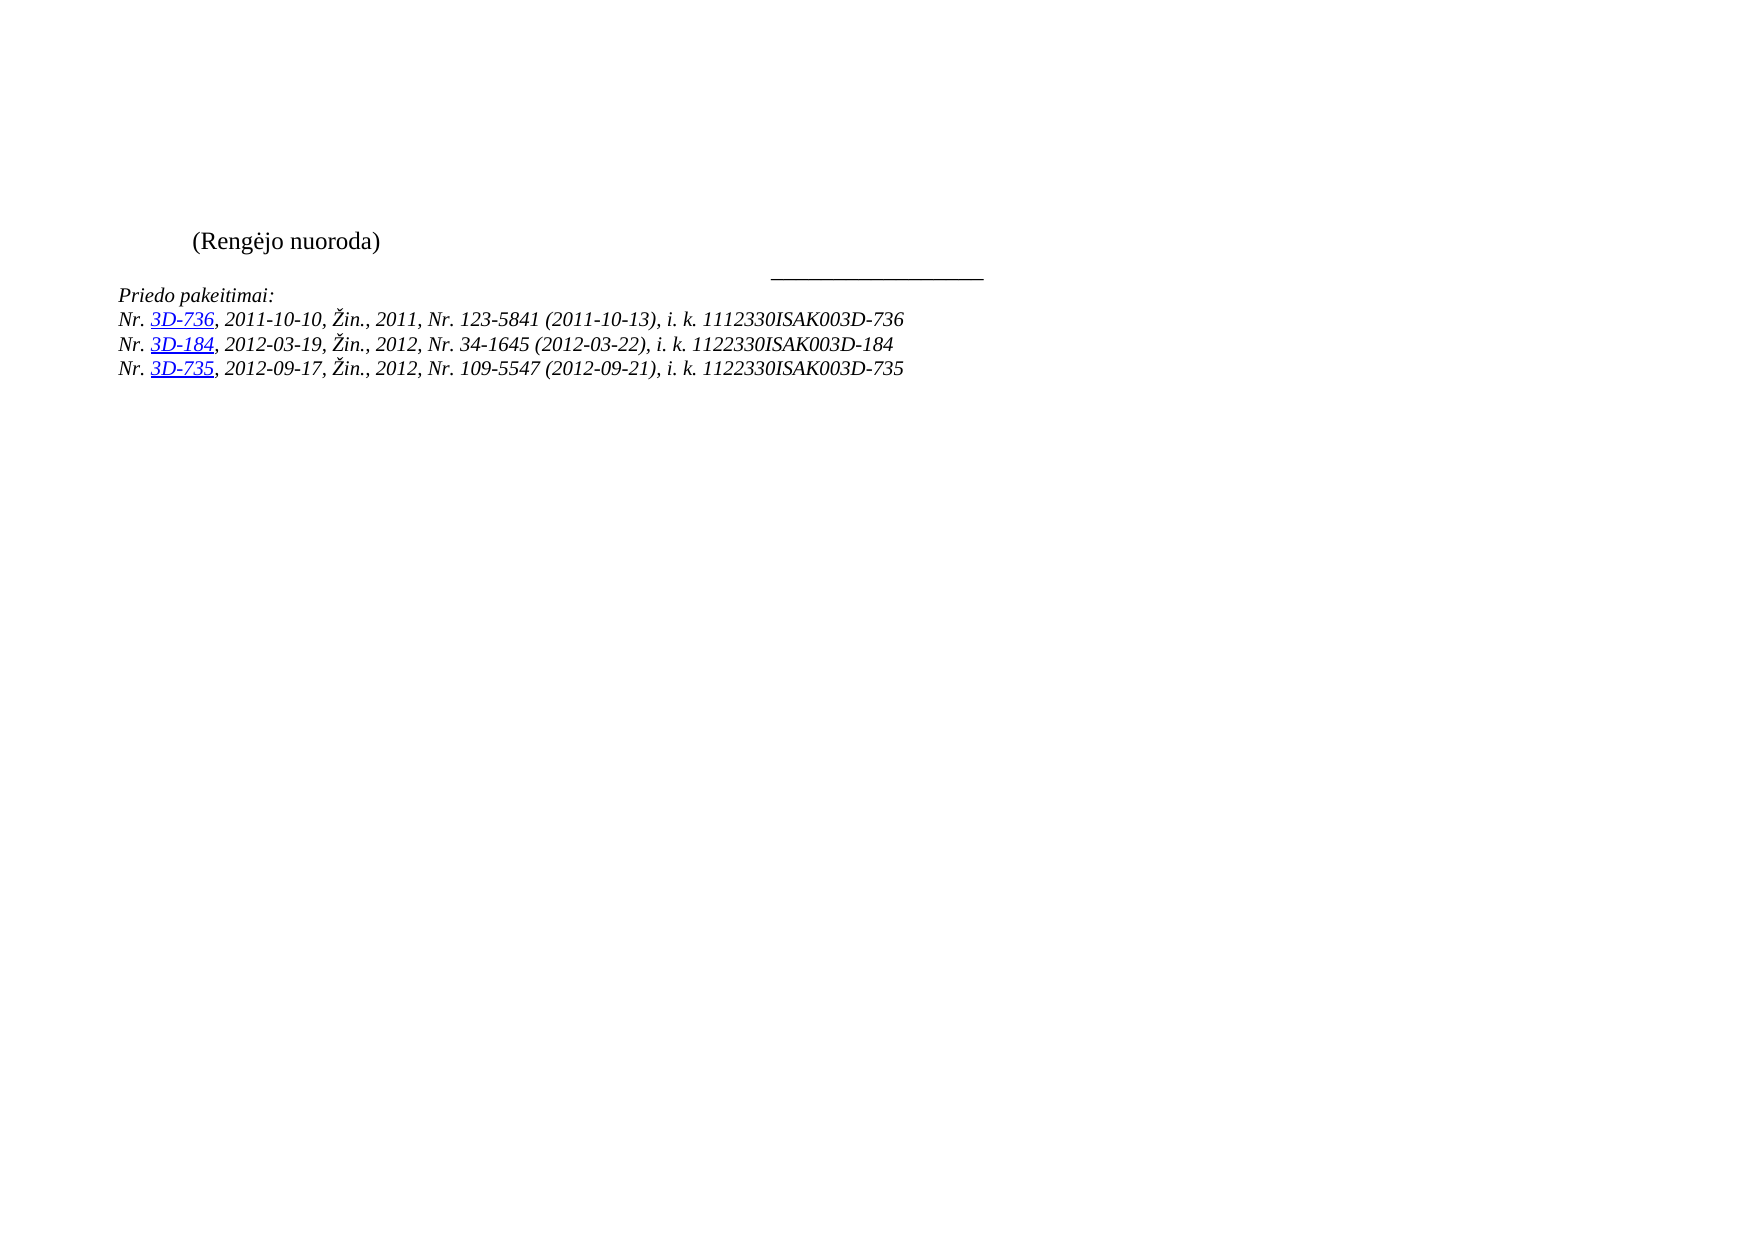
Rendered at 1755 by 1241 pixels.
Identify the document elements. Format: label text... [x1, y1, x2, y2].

text Nr. 3D-184, 2012-03-19, Žin., 2012, Nr. 34-1645 (2012-03-22), i. k. 1122330ISAK003D-184 [118, 331, 1636, 356]
text Priedo pakeitimai: [118, 283, 1636, 307]
text Nr. 3D-736, 2011-10-10, Žin., 2011, Nr. 123-5841 (2011-10-13), i. k. 1112330ISAK003D-736 [118, 307, 1636, 331]
text (Rengėjo nuoroda) [118, 226, 1636, 254]
text _________________ [118, 254, 1636, 283]
text Nr. 3D-735, 2012-09-17, Žin., 2012, Nr. 109-5547 (2012-09-21), i. k. 1122330ISAK003D-735 [118, 356, 1636, 379]
